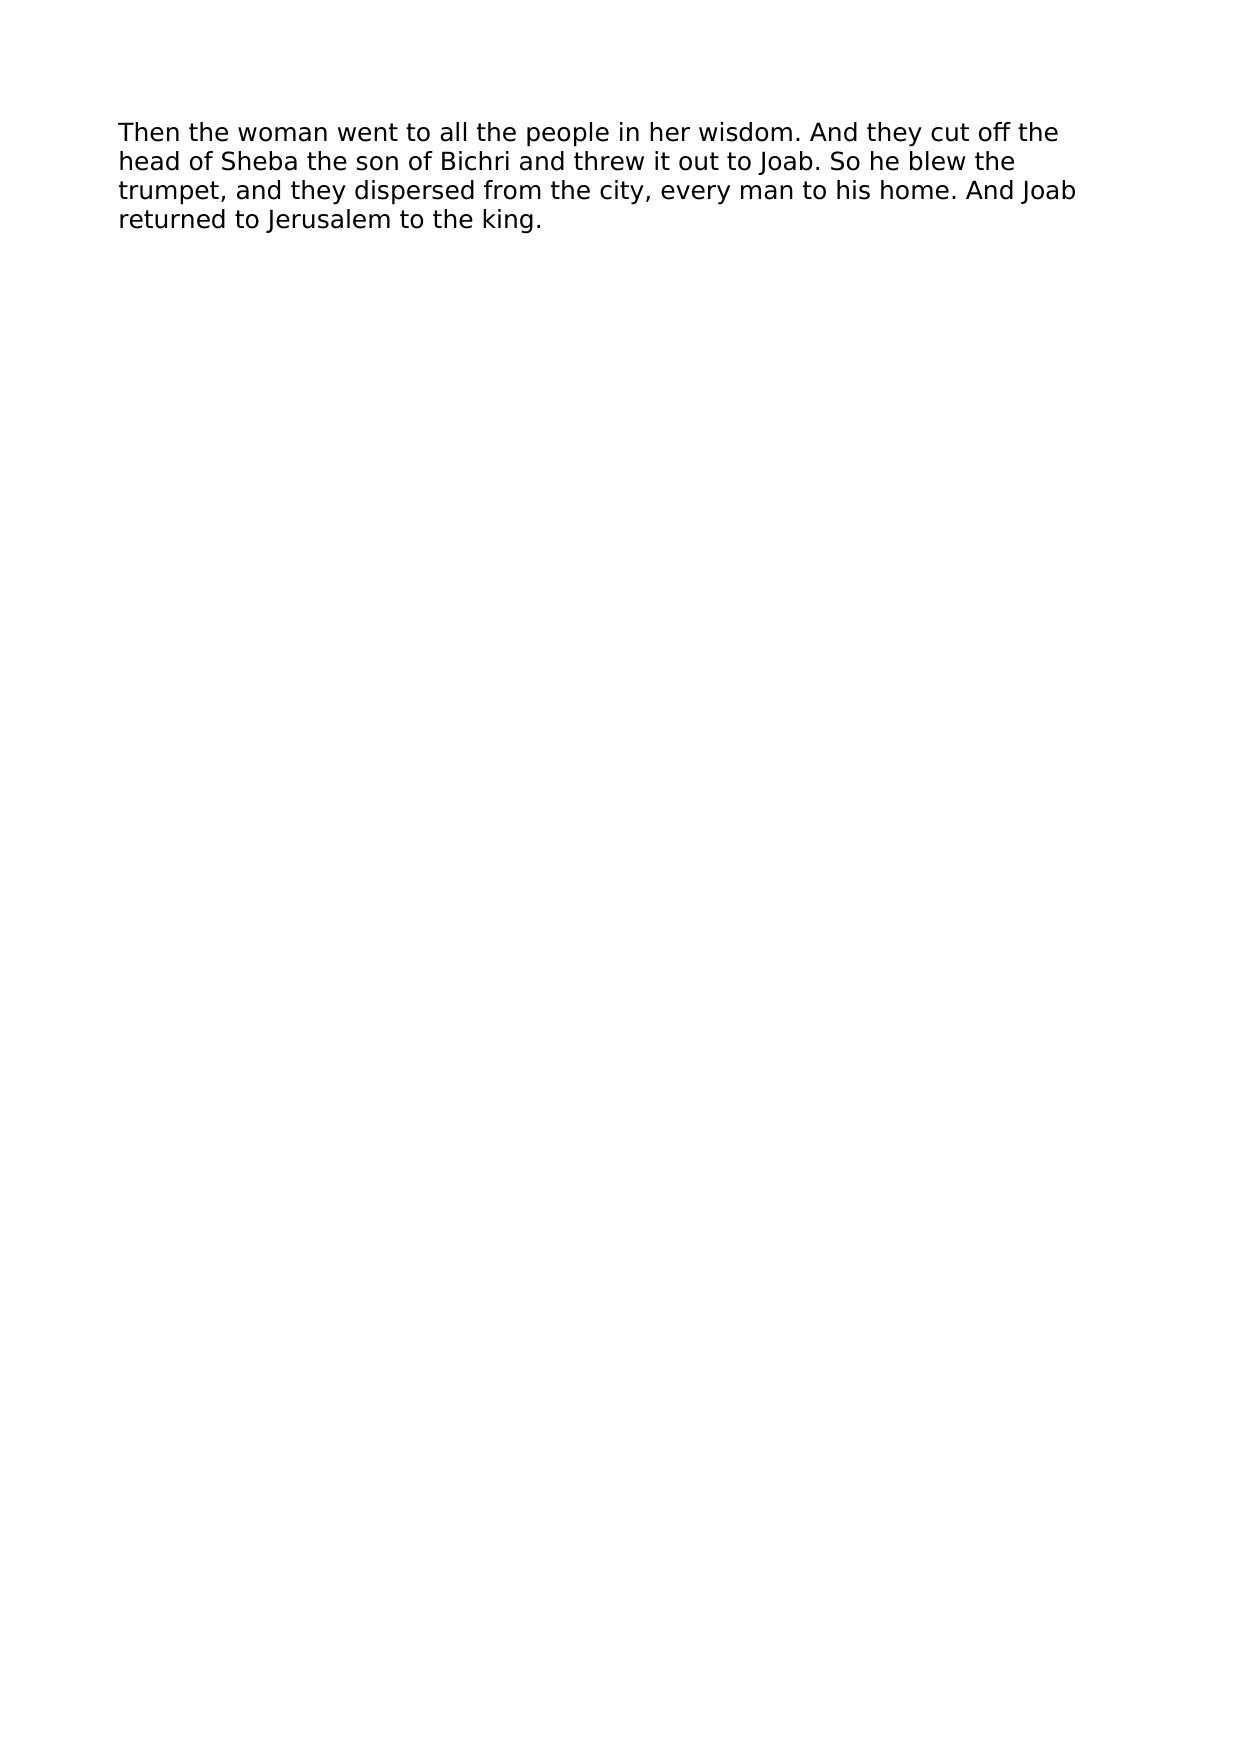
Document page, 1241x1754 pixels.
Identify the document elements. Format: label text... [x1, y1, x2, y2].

text Then the woman went to all the people in her wisdom. And they cut off the head of Sheba the son of Bichri and threw it out to Joab. So he blew the trumpet, and they dispersed from the city, every man to his home. And Joab returned to Jerusalem to the king. [118, 118, 1122, 235]
